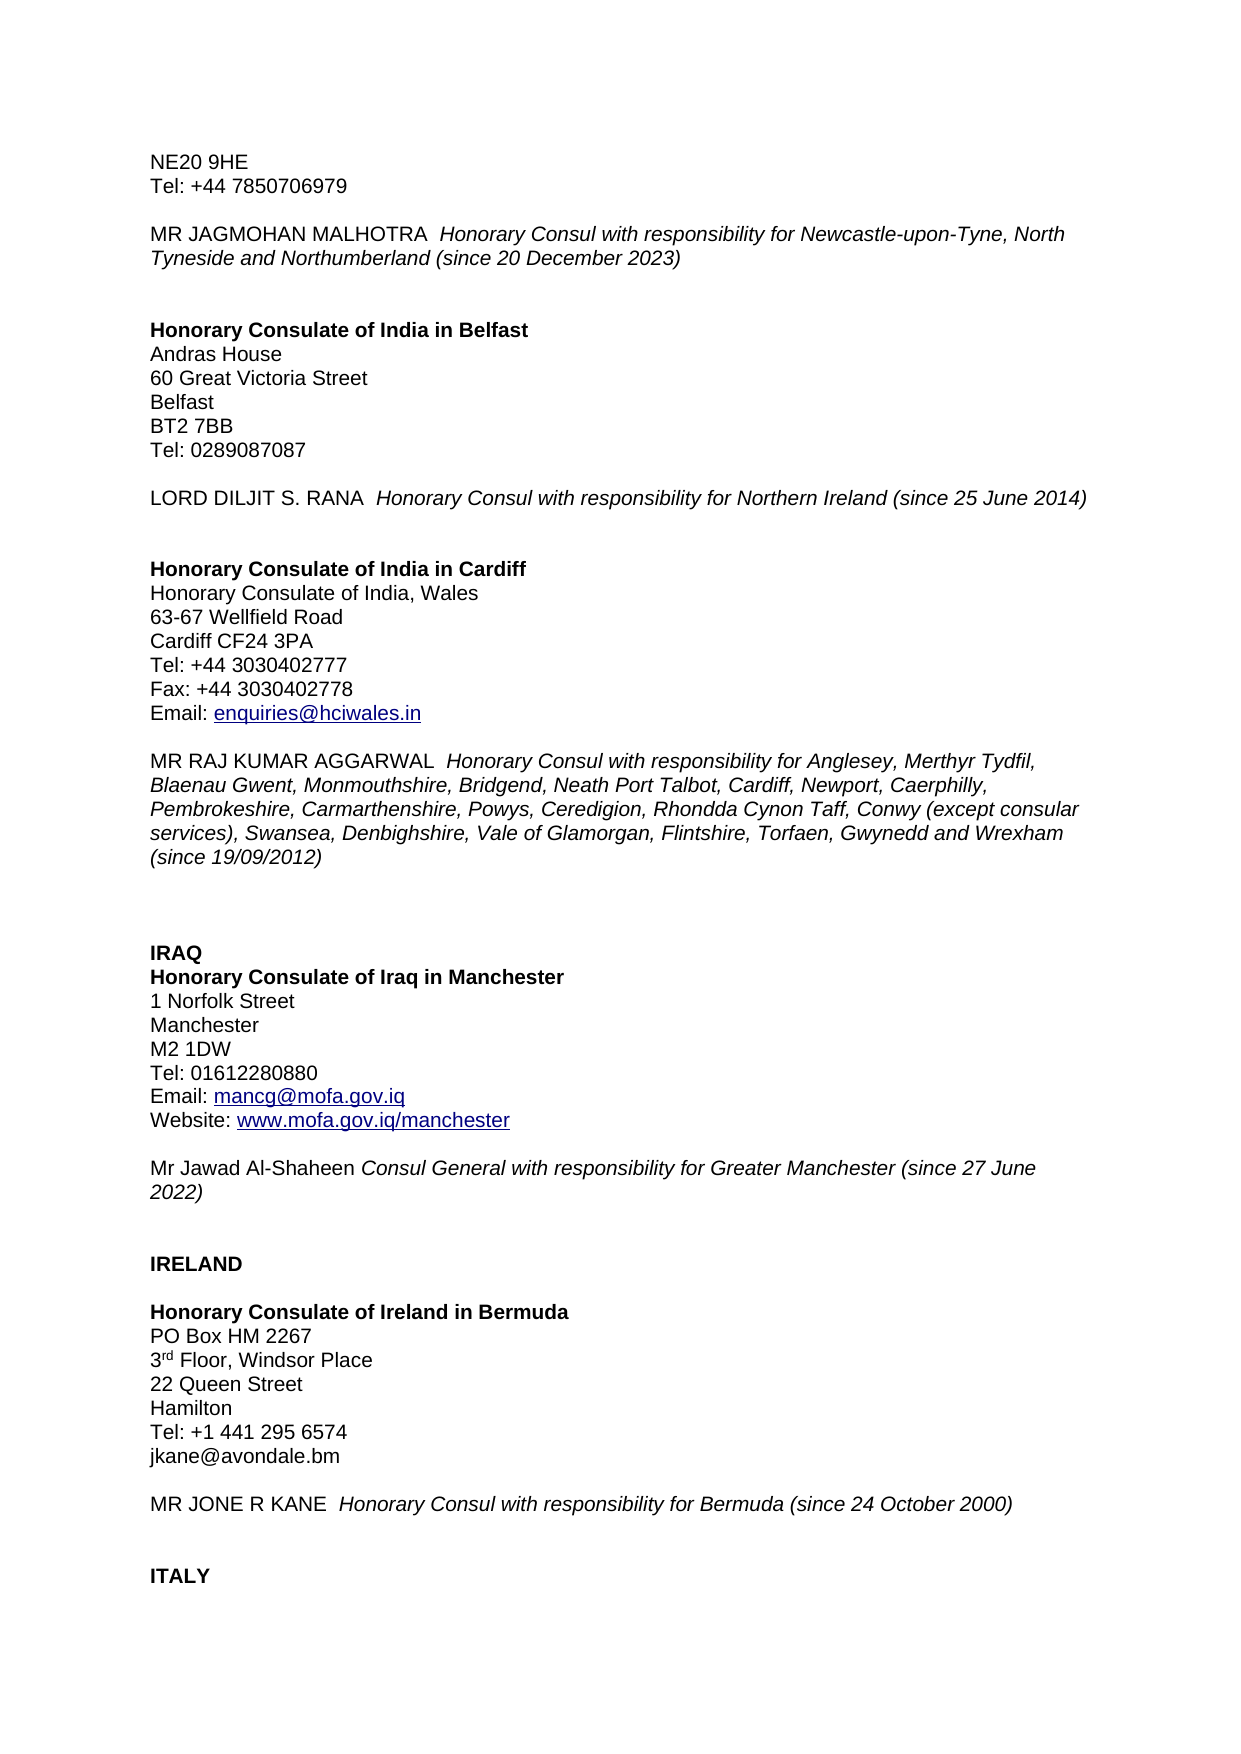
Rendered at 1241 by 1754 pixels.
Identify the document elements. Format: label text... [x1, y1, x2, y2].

text Belfast [150, 389, 1090, 413]
text Honorary Consulate of India, Wales [150, 581, 1090, 605]
text Honorary Consulate of Ireland in Bermuda [150, 1300, 1090, 1324]
text MR JONE R KANE Honorary Consul with responsibility for Bermuda (since 24 October 2000) [150, 1492, 1090, 1516]
text Andras House [150, 342, 1090, 366]
text jkane@avondale.bm [150, 1444, 1090, 1468]
text IRELAND [150, 1252, 1090, 1276]
text PO Box HM 2267 [150, 1324, 1090, 1348]
text 63-67 Wellfield Road [150, 605, 1090, 629]
text Honorary Consulate of India in Cardiff [150, 557, 1090, 581]
text 22 Queen Street [150, 1372, 1090, 1396]
text IRAQ [150, 941, 1090, 964]
text Fax: +44 3030402778 [150, 677, 1090, 701]
text 3rd Floor, Windsor Place [150, 1348, 1090, 1372]
text BT2 7BB [150, 413, 1090, 437]
text ITALY [150, 1563, 1090, 1587]
text Tel: +44 3030402777 [150, 653, 1090, 677]
text Tel: 0289087087 [150, 437, 1090, 461]
text MR JAGMOHAN MALHOTRA Honorary Consul with responsibility for Newcastle-upon-Tyne, North Tyneside and Northumberland (since 20 December 2023) [150, 222, 1090, 270]
text LORD DILJIT S. RANA Honorary Consul with responsibility for Northern Ireland (since 25 June 2014) [150, 485, 1090, 509]
text Honorary Consulate of Iraq in Manchester [150, 964, 1090, 988]
text Honorary Consulate of India in Belfast [150, 318, 1090, 342]
text 1 Norfolk Street Manchester M2 1DW Tel: 01612280880 Email: mancg@mofa.gov.iq Website: www.mofa.gov.iq/manchester Mr Jawad Al-Shaheen Consul General with responsibility for Greater Manchester (since 27 June 2022) [150, 988, 1090, 1204]
text Cardiff CF24 3PA [150, 629, 1090, 653]
text MR RAJ KUMAR AGGARWAL Honorary Consul with responsibility for Anglesey, Merthyr Tydfil, Blaenau Gwent, Monmouthshire, Bridgend, Neath Port Talbot, Cardiff, Newport, Caerphilly, Pembrokeshire, Carmarthenshire, Powys, Ceredigion, Rhondda Cynon Taff, Conwy (except consular services), Swansea, Denbighshire, Vale of Glamorgan, Flintshire, Torfaen, Gwynedd and Wrexham (since 19/09/2012) [150, 749, 1090, 869]
text NE20 9HE [150, 150, 1090, 174]
text Tel: +44 7850706979 [150, 174, 1090, 198]
text Email: enquiries@hciwales.in [150, 701, 1090, 725]
text 60 Great Victoria Street [150, 366, 1090, 389]
text Tel: +1 441 295 6574 [150, 1420, 1090, 1444]
text Hamilton [150, 1396, 1090, 1420]
